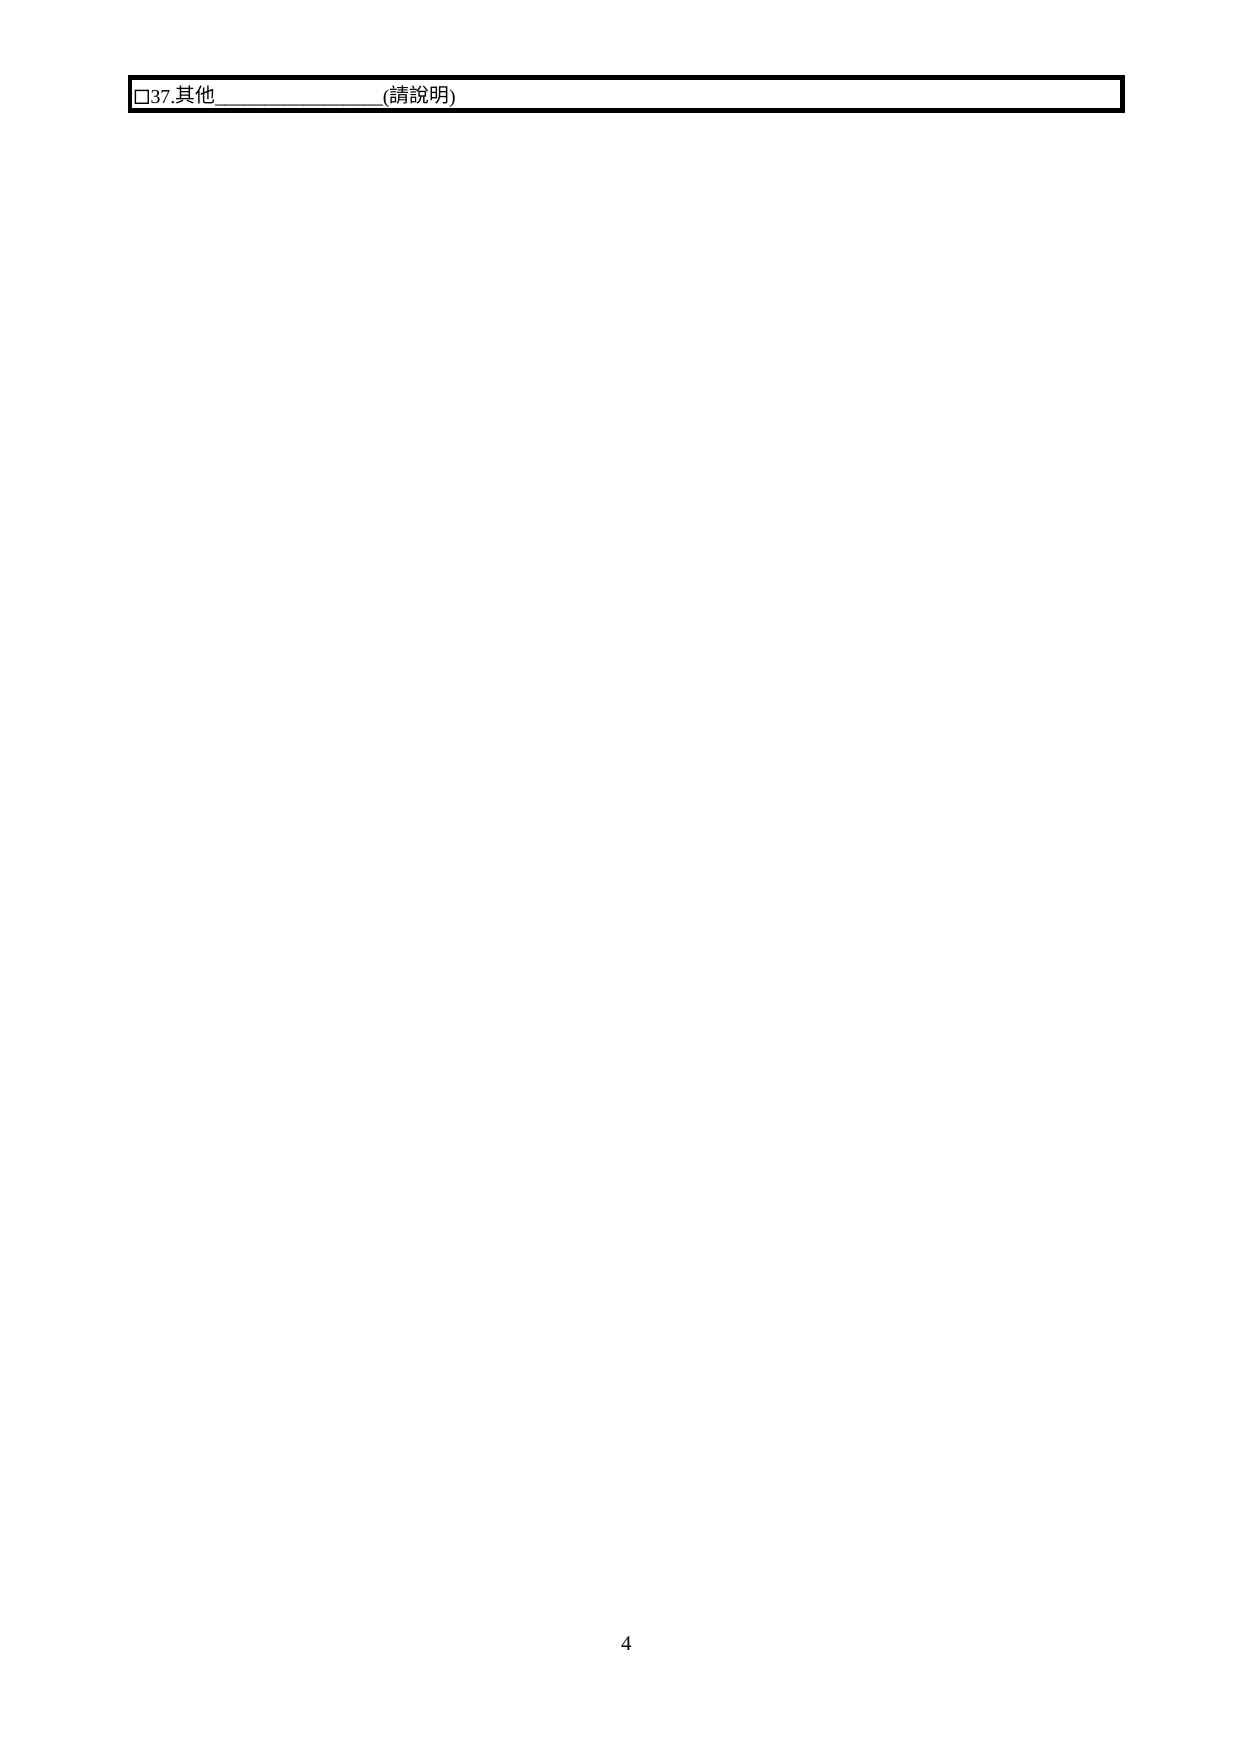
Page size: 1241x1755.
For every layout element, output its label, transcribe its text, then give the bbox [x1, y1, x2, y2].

table_cell [488, 80, 792, 108]
table_cell 37.其他_________________(請說明) [132, 80, 488, 108]
table_cell [793, 80, 1120, 108]
